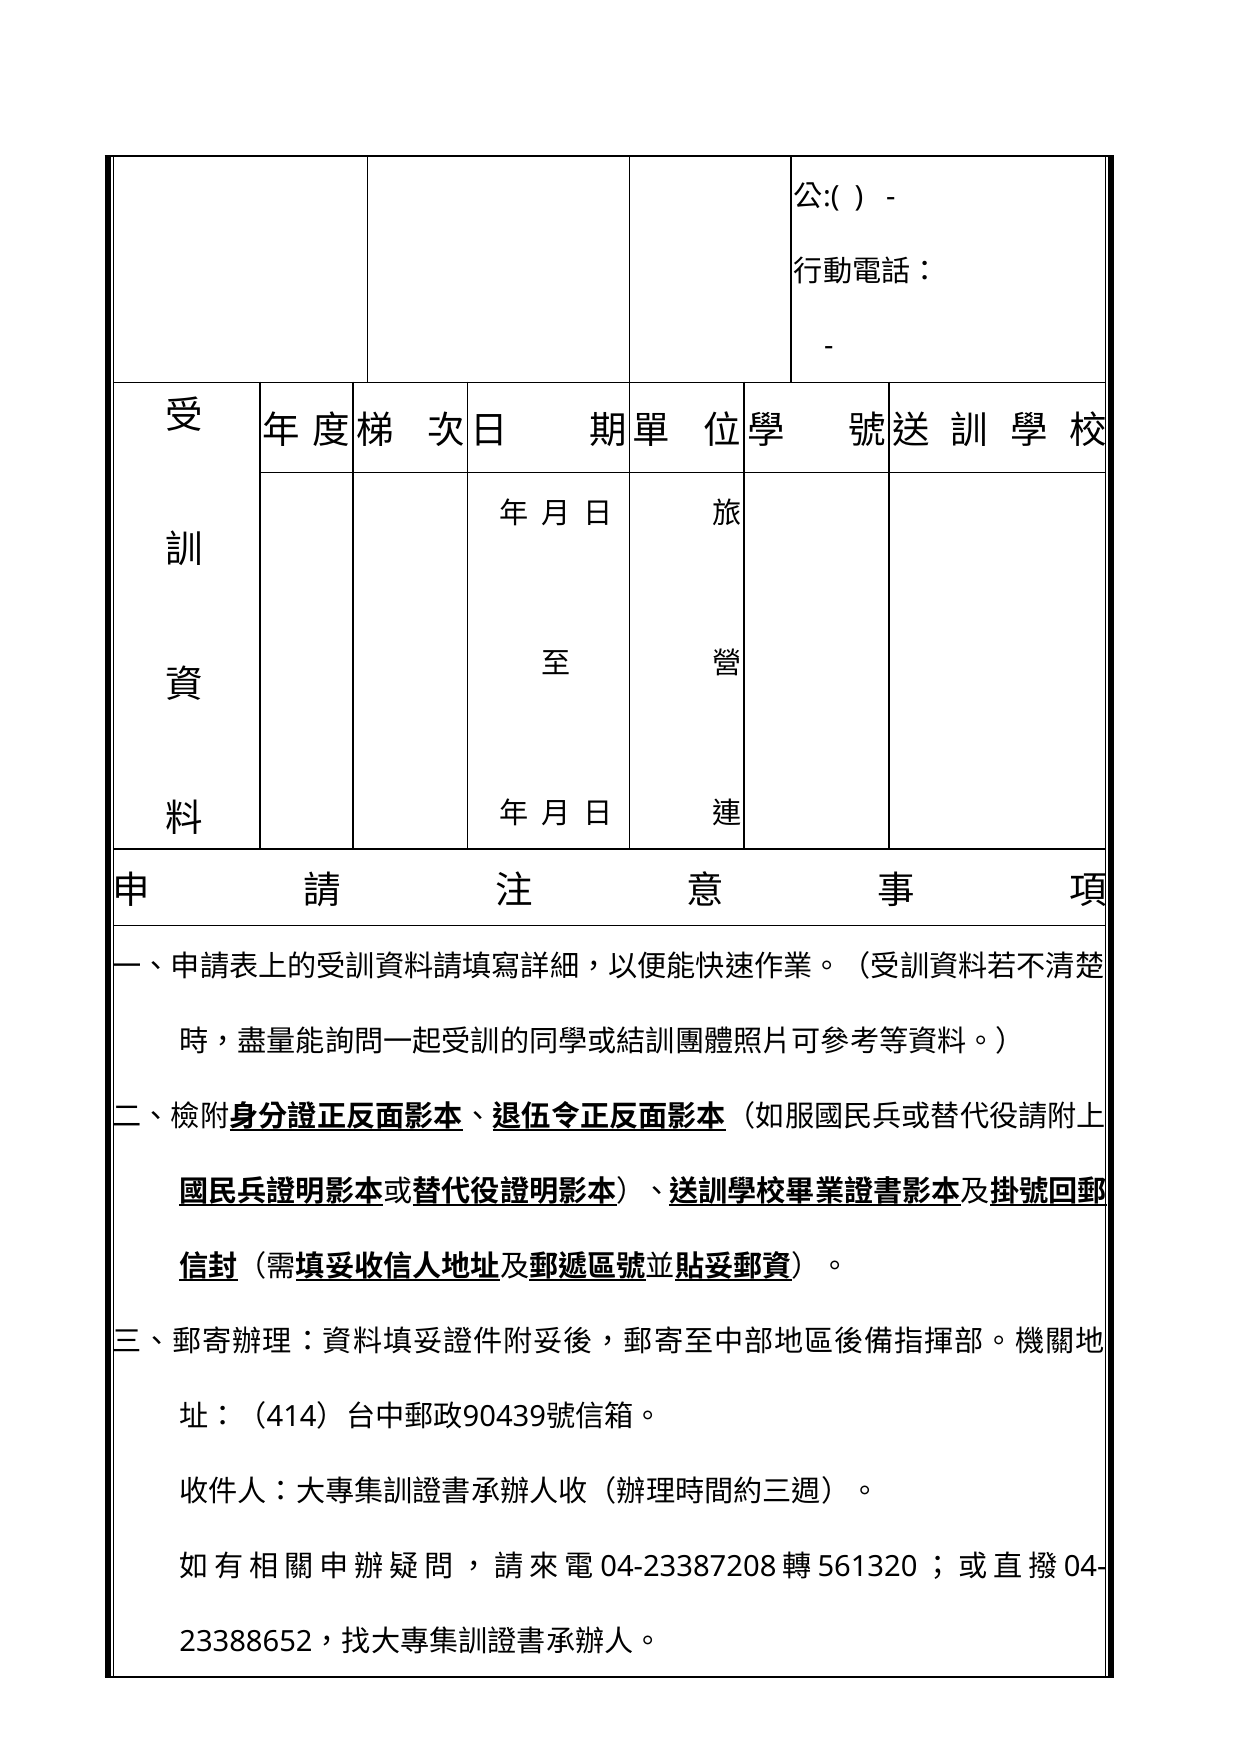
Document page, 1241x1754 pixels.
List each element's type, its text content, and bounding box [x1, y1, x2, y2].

table_cell [890, 473, 1105, 848]
table_cell 學號 [745, 383, 888, 471]
table_cell [114, 157, 367, 382]
table_cell 送訓學校 [890, 383, 1105, 471]
table_cell 日期 [468, 383, 629, 471]
table_cell [354, 473, 467, 848]
table_cell 旅 營 連 [630, 473, 743, 848]
table_cell 申請注意事項 [114, 850, 1105, 924]
table_cell 年度 [261, 383, 352, 471]
table_cell - 公:( ) - 行動電話： - [792, 157, 1105, 382]
table_cell 單位 [630, 383, 743, 471]
table_cell [368, 157, 629, 382]
table_cell [261, 473, 352, 848]
table_cell 受訓資料 [114, 383, 259, 848]
table_cell 梯次 [354, 383, 467, 471]
table_cell 年 月 日 至 年 月 日 [468, 473, 629, 848]
table_cell [630, 157, 790, 382]
table_cell [745, 473, 888, 848]
table_cell 一、申請表上的受訓資料請填寫詳細，以便能快速作業。（受訓資料若不清楚時，盡量能詢問一起受訓的同學或結訓團體照片可參考等資料。） 二、檢附身分證正反面影本、退伍令正反面影本（如服國民兵或替代役請附上國民兵證明影本或替代役證明影本）、送訓學校畢業證書影本及掛號回郵信封（需填妥收信人地址及郵遞區號並貼妥郵資）。 三、郵寄辦理：資料填妥證件附妥後，郵寄至中部地區後備指揮部。機關地址：（414）台中郵政90439號信箱。 收件人：大專集訓證書承辦人收（辦理時間約三週）。 如有相關申辦疑問，請來電04-23387208轉561320；或直撥04-23388652，找大專集訓證書承辦人。 [114, 926, 1105, 1676]
